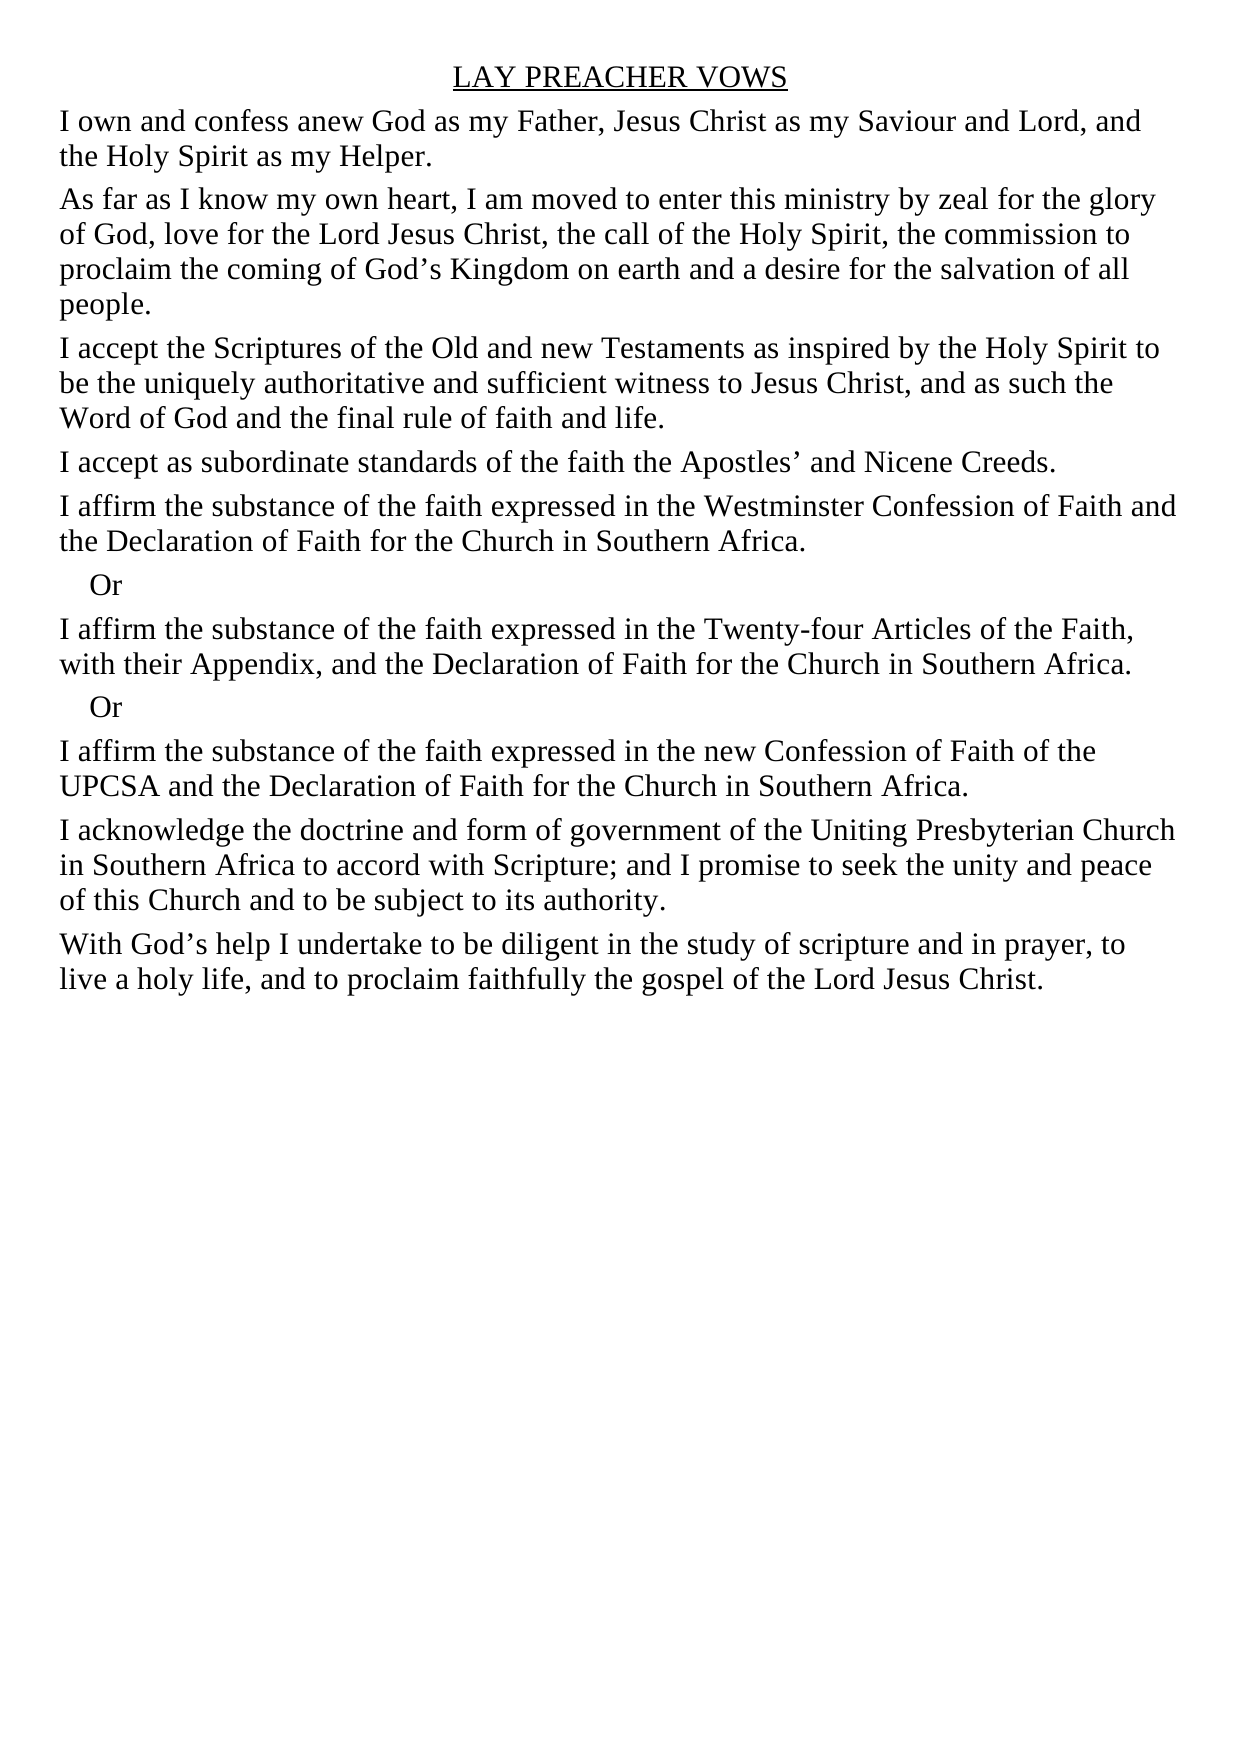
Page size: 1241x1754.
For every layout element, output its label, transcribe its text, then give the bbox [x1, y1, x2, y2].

text As far as I know my own heart, I am moved to enter this ministry by zeal for the glory of God, love for the Lord Jesus Christ, the call of the Holy Spirit, the commission to proclaim the coming of God’s Kingdom on earth and a desire for the salvation of all people. [59, 182, 1181, 322]
text Or [59, 690, 1181, 725]
text With God’s help I undertake to be diligent in the study of scripture and in prayer, to live a holy life, and to proclaim faithfully the gospel of the Lord Jesus Christ. [59, 926, 1181, 996]
text I accept as subordinate standards of the faith the Apostles’ and Nicene Creeds. [59, 444, 1181, 479]
text I affirm the substance of the faith expressed in the Twenty-four Articles of the Faith, with their Appendix, and the Declaration of Faith for the Church in Southern Africa. [59, 611, 1181, 681]
text I affirm the substance of the faith expressed in the Westminster Confession of Faith and the Declaration of Faith for the Church in Southern Africa. [59, 488, 1181, 558]
text Or [59, 567, 1181, 602]
text I affirm the substance of the faith expressed in the new Confession of Faith of the UPCSA and the Declaration of Faith for the Church in Southern Africa. [59, 734, 1181, 804]
text LAY PREACHER VOWS [59, 59, 1181, 94]
text I acknowledge the doctrine and form of government of the Uniting Presbyterian Church in Southern Africa to accord with Scripture; and I promise to seek the unity and peace of this Church and to be subject to its authority. [59, 813, 1181, 918]
text I own and confess anew God as my Father, Jesus Christ as my Saviour and Lord, and the Holy Spirit as my Helper. [59, 103, 1181, 173]
text I accept the Scriptures of the Old and new Testaments as inspired by the Holy Spirit to be the uniquely authoritative and sufficient witness to Jesus Christ, and as such the Word of God and the final rule of faith and life. [59, 331, 1181, 436]
